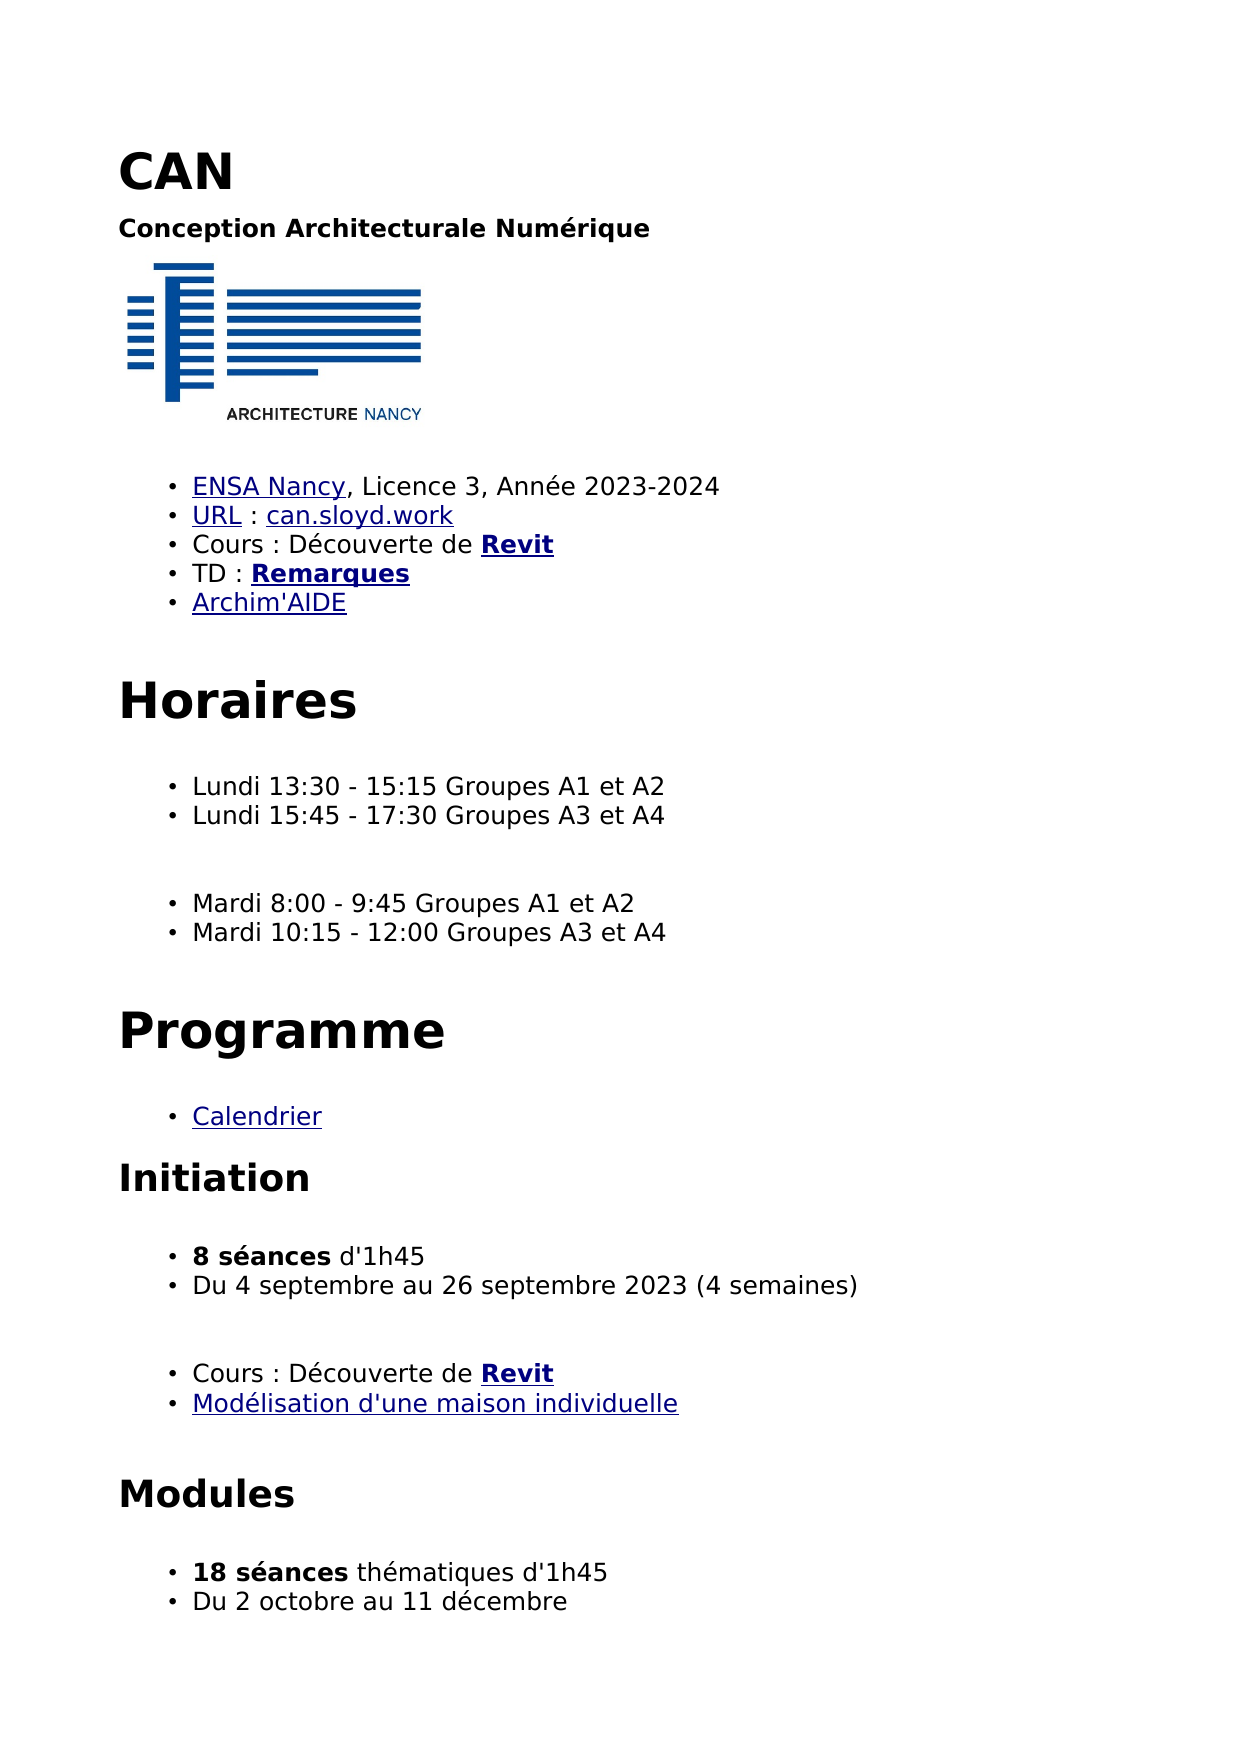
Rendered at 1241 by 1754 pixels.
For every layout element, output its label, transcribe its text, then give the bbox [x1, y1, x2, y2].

list Cours : Découverte de Revit [177, 1359, 1122, 1389]
list Du 2 octobre au 11 décembre [177, 1587, 1122, 1616]
list Lundi 13:30 - 15:15 Groupes A1 et A2 [177, 772, 1122, 801]
list Lundi 15:45 - 17:30 Groupes A3 et A4 [177, 801, 1122, 831]
list Calendrier [177, 1102, 1122, 1132]
subtitle Horaires [118, 672, 1122, 730]
list URL : can.sloyd.work [177, 501, 1122, 530]
list Modélisation d'une maison individuelle [177, 1389, 1122, 1418]
list Mardi 8:00 - 9:45 Groupes A1 et A2 [177, 889, 1122, 919]
subtitle Modules [118, 1472, 1122, 1516]
list Cours : Découverte de Revit [177, 530, 1122, 559]
list 8 séances d'1h45 [177, 1242, 1122, 1271]
list Mardi 10:15 - 12:00 Groupes A3 et A4 [177, 919, 1122, 948]
subtitle Initiation [118, 1157, 1122, 1200]
list Archim'AIDE [177, 588, 1122, 617]
text Conception Architecturale Numérique [118, 214, 1122, 243]
list TD : Remarques [177, 559, 1122, 588]
picture [118, 255, 431, 430]
subtitle Programme [118, 1002, 1122, 1061]
list ENSA Nancy, Licence 3, Année 2023-2024 [177, 472, 1122, 501]
subtitle CAN [118, 143, 1122, 201]
list Du 4 septembre au 26 septembre 2023 (4 semaines) [177, 1271, 1122, 1301]
list 18 séances thématiques d'1h45 [177, 1558, 1122, 1587]
